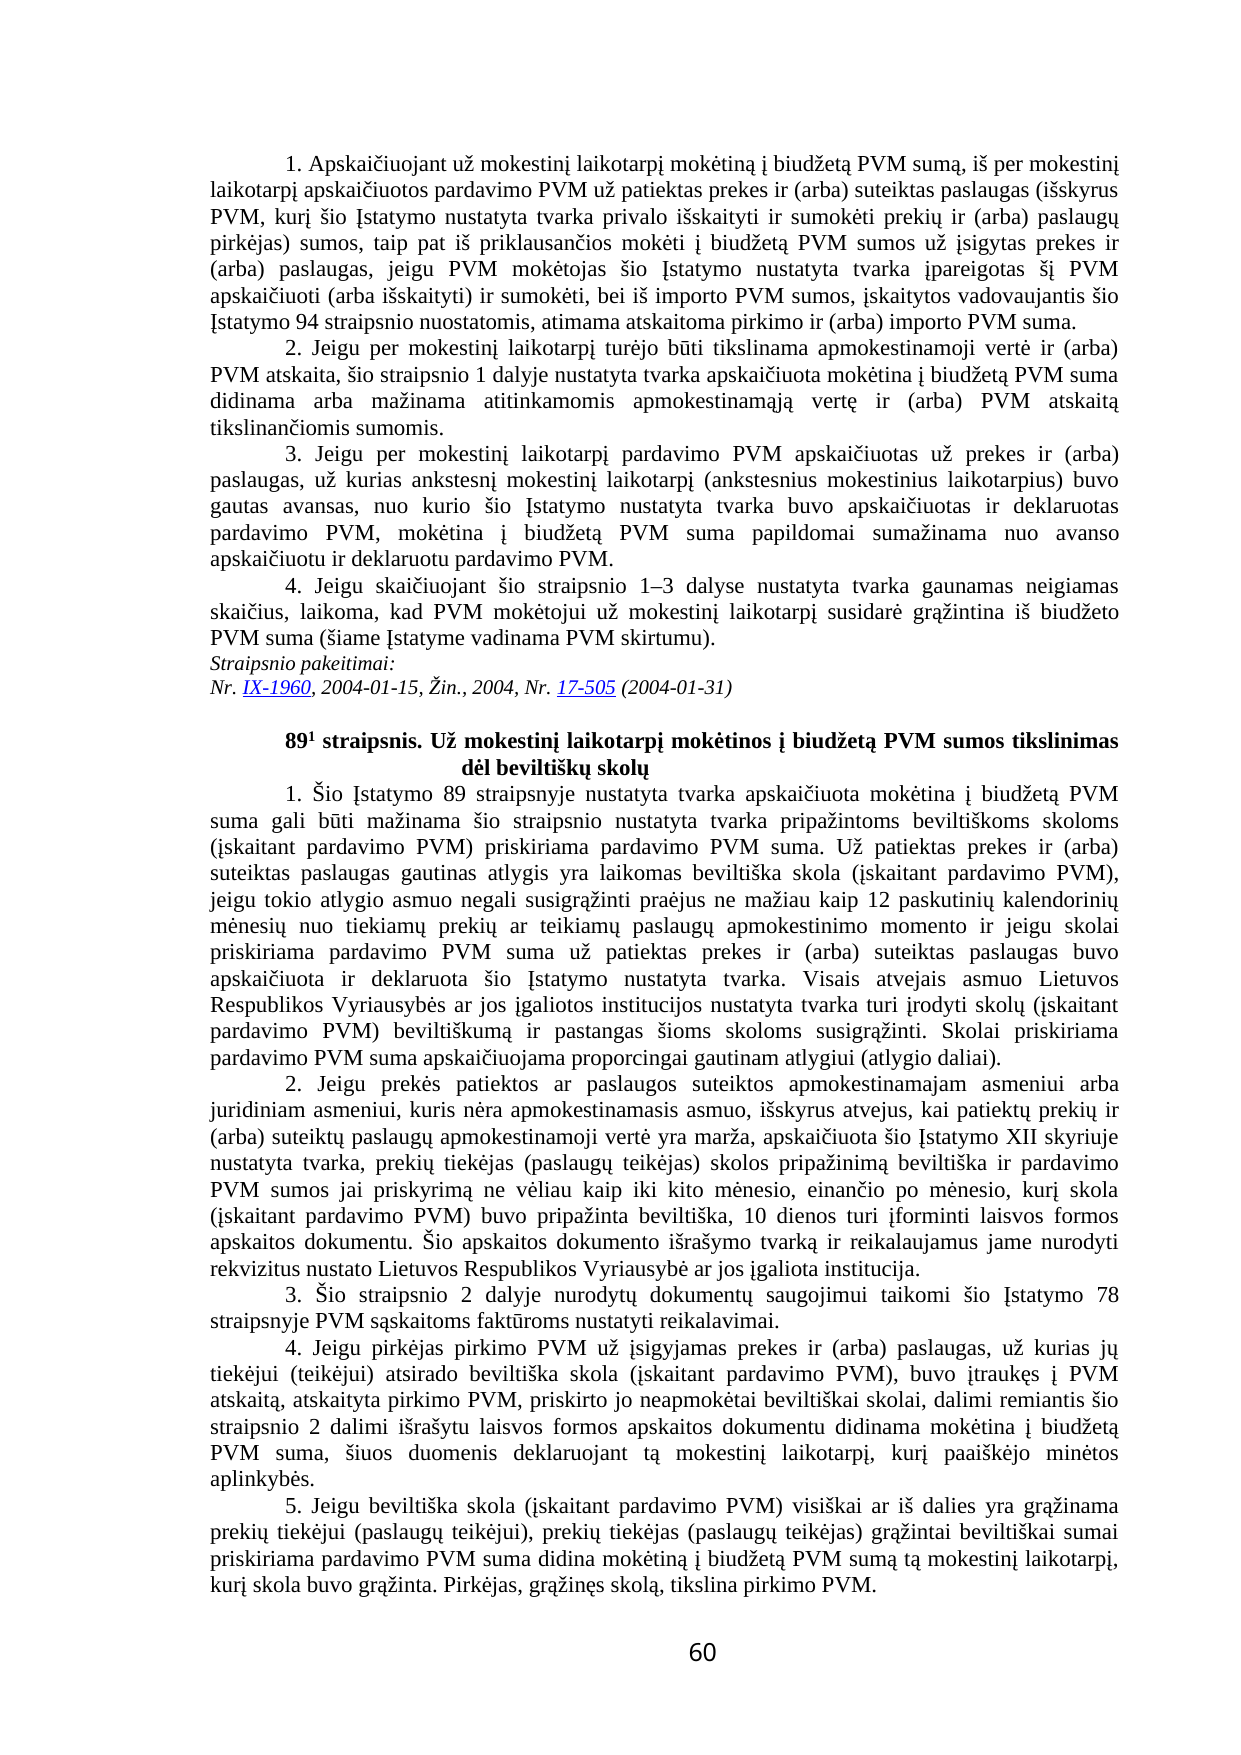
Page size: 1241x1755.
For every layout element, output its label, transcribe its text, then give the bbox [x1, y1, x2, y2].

text Straipsnio pakeitimai: [210, 651, 1120, 675]
text 891 straipsnis. Už mokestinį laikotarpį mokėtinos į biudžetą PVM sumos tikslinimas dėl beviltiškų skolų [285, 728, 1120, 780]
text 5. Jeigu beviltiška skola (įskaitant pardavimo PVM) visiškai ar iš dalies yra grąžinama prekių tiekėjui (paslaugų teikėjui), prekių tiekėjas (paslaugų teikėjas) grąžintai beviltiškai sumai priskiriama pardavimo PVM suma didina mokėtiną į biudžetą PVM sumą tą mokestinį laikotarpį, kurį skola buvo grąžinta. Pirkėjas, grąžinęs skolą, tikslina pirkimo PVM. [210, 1492, 1120, 1597]
text Nr. IX-1960, 2004-01-15, Žin., 2004, Nr. 17-505 (2004-01-31) [210, 675, 1120, 699]
text 2. Jeigu prekės patiektos ar paslaugos suteiktos apmokestinamajam asmeniui arba juridiniam asmeniui, kuris nėra apmokestinamasis asmuo, išskyrus atvejus, kai patiektų prekių ir (arba) suteiktų paslaugų apmokestinamoji vertė yra marža, apskaičiuota šio Įstatymo XII skyriuje nustatyta tvarka, prekių tiekėjas (paslaugų teikėjas) skolos pripažinimą beviltiška ir pardavimo PVM sumos jai priskyrimą ne vėliau kaip iki kito mėnesio, einančio po mėnesio, kurį skola (įskaitant pardavimo PVM) buvo pripažinta beviltiška, 10 dienos turi įforminti laisvos formos apskaitos dokumentu. Šio apskaitos dokumento išrašymo tvarką ir reikalaujamus jame nurodyti rekvizitus nustato Lietuvos Respublikos Vyriausybė ar jos įgaliota institucija. [210, 1070, 1120, 1281]
text 4. Jeigu pirkėjas pirkimo PVM už įsigyjamas prekes ir (arba) paslaugas, už kurias jų tiekėjui (teikėjui) atsirado beviltiška skola (įskaitant pardavimo PVM), buvo įtraukęs į PVM atskaitą, atskaityta pirkimo PVM, priskirto jo neapmokėtai beviltiškai skolai, dalimi remiantis šio straipsnio 2 dalimi išrašytu laisvos formos apskaitos dokumentu didinama mokėtina į biudžetą PVM suma, šiuos duomenis deklaruojant tą mokestinį laikotarpį, kurį paaiškėjo minėtos aplinkybės. [210, 1334, 1120, 1492]
text 3. Jeigu per mokestinį laikotarpį pardavimo PVM apskaičiuotas už prekes ir (arba) paslaugas, už kurias ankstesnį mokestinį laikotarpį (ankstesnius mokestinius laikotarpius) buvo gautas avansas, nuo kurio šio Įstatymo nustatyta tvarka buvo apskaičiuotas ir deklaruotas pardavimo PVM, mokėtina į biudžetą PVM suma papildomai sumažinama nuo avanso apskaičiuotu ir deklaruotu pardavimo PVM. [210, 440, 1120, 572]
text 1. Šio Įstatymo 89 straipsnyje nustatyta tvarka apskaičiuota mokėtina į biudžetą PVM suma gali būti mažinama šio straipsnio nustatyta tvarka pripažintoms beviltiškoms skoloms (įskaitant pardavimo PVM) priskiriama pardavimo PVM suma. Už patiektas prekes ir (arba) suteiktas paslaugas gautinas atlygis yra laikomas beviltiška skola (įskaitant pardavimo PVM), jeigu tokio atlygio asmuo negali susigrąžinti praėjus ne mažiau kaip 12 paskutinių kalendorinių mėnesių nuo tiekiamų prekių ar teikiamų paslaugų apmokestinimo momento ir jeigu skolai priskiriama pardavimo PVM suma už patiektas prekes ir (arba) suteiktas paslaugas buvo apskaičiuota ir deklaruota šio Įstatymo nustatyta tvarka. Visais atvejais asmuo Lietuvos Respublikos Vyriausybės ar jos įgaliotos institucijos nustatyta tvarka turi įrodyti skolų (įskaitant pardavimo PVM) beviltiškumą ir pastangas šioms skoloms susigrąžinti. Skolai priskiriama pardavimo PVM suma apskaičiuojama proporcingai gautinam atlygiui (atlygio daliai). [210, 780, 1120, 1070]
text 4. Jeigu skaičiuojant šio straipsnio 1–3 dalyse nustatyta tvarka gaunamas neigiamas skaičius, laikoma, kad PVM mokėtojui už mokestinį laikotarpį susidarė grąžintina iš biudžeto PVM suma (šiame Įstatyme vadinama PVM skirtumu). [210, 572, 1120, 651]
text 3. Šio straipsnio 2 dalyje nurodytų dokumentų saugojimui taikomi šio Įstatymo 78 straipsnyje PVM sąskaitoms faktūroms nustatyti reikalavimai. [210, 1281, 1120, 1334]
text 1. Apskaičiuojant už mokestinį laikotarpį mokėtiną į biudžetą PVM sumą, iš per mokestinį laikotarpį apskaičiuotos pardavimo PVM už patiektas prekes ir (arba) suteiktas paslaugas (išskyrus PVM, kurį šio Įstatymo nustatyta tvarka privalo išskaityti ir sumokėti prekių ir (arba) paslaugų pirkėjas) sumos, taip pat iš priklausančios mokėti į biudžetą PVM sumos už įsigytas prekes ir (arba) paslaugas, jeigu PVM mokėtojas šio Įstatymo nustatyta tvarka įpareigotas šį PVM apskaičiuoti (arba išskaityti) ir sumokėti, bei iš importo PVM sumos, įskaitytos vadovaujantis šio Įstatymo 94 straipsnio nuostatomis, atimama atskaitoma pirkimo ir (arba) importo PVM suma. [210, 150, 1120, 334]
text 2. Jeigu per mokestinį laikotarpį turėjo būti tikslinama apmokestinamoji vertė ir (arba) PVM atskaita, šio straipsnio 1 dalyje nustatyta tvarka apskaičiuota mokėtina į biudžetą PVM suma didinama arba mažinama atitinkamomis apmokestinamąją vertę ir (arba) PVM atskaitą tikslinančiomis sumomis. [210, 334, 1120, 440]
